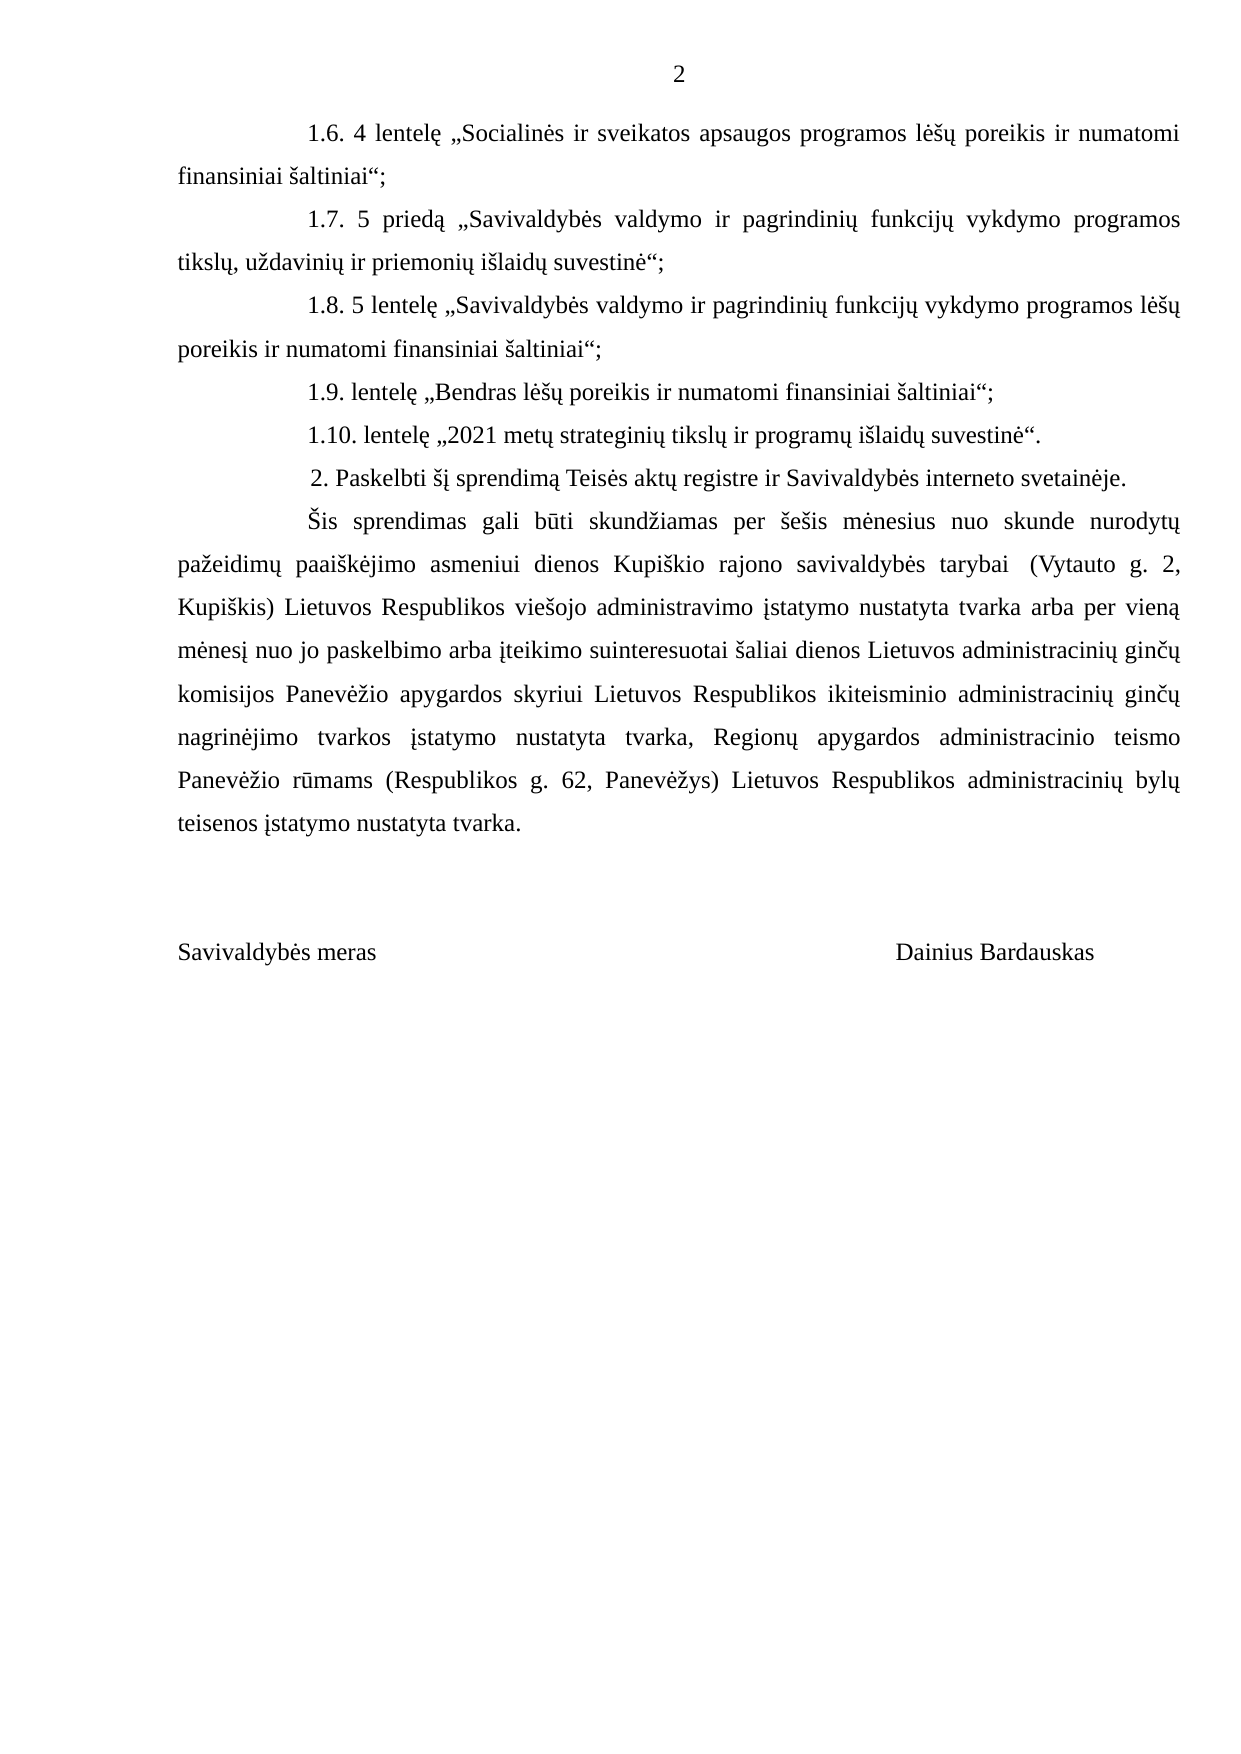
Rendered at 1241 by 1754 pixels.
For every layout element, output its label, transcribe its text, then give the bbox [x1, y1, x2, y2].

text 2. Paskelbti šį sprendimą Teisės aktų registre ir Savivaldybės interneto svetainėje. [177, 463, 1181, 492]
text 1.8. 5 lentelę „Savivaldybės valdymo ir pagrindinių funkcijų vykdymo programos lėšų poreikis ir numatomi finansiniai šaltiniai“; [177, 291, 1181, 362]
text 1.10. lentelę „2021 metų strateginių tikslų ir programų išlaidų suvestinė“. [177, 420, 1181, 449]
text Šis sprendimas gali būti skundžiamas per šešis mėnesius nuo skunde nurodytų pažeidimų paaiškėjimo asmeniui dienos Kupiškio rajono savivaldybės tarybai (Vytauto g. 2, Kupiškis) Lietuvos Respublikos viešojo administravimo įstatymo nustatyta tvarka arba per vieną mėnesį nuo jo paskelbimo arba įteikimo suinteresuotai šaliai dienos Lietuvos administracinių ginčų komisijos Panevėžio apygardos skyriui Lietuvos Respublikos ikiteisminio administracinių ginčų nagrinėjimo tvarkos įstatymo nustatyta tvarka, Regionų apygardos administracinio teismo Panevėžio rūmams (Respublikos g. 62, Panevėžys) Lietuvos Respublikos administracinių bylų teisenos įstatymo nustatyta tvarka. [177, 506, 1181, 837]
text 1.9. lentelę „Bendras lėšų poreikis ir numatomi finansiniai šaltiniai“; [177, 377, 1181, 406]
text 1.6. 4 lentelę „Socialinės ir sveikatos apsaugos programos lėšų poreikis ir numatomi finansiniai šaltiniai“; [177, 118, 1181, 190]
text Savivaldybės meras Dainius Bardauskas [177, 937, 1181, 966]
text 1.7. 5 priedą „Savivaldybės valdymo ir pagrindinių funkcijų vykdymo programos tikslų, uždavinių ir priemonių išlaidų suvestinė“; [177, 204, 1181, 276]
